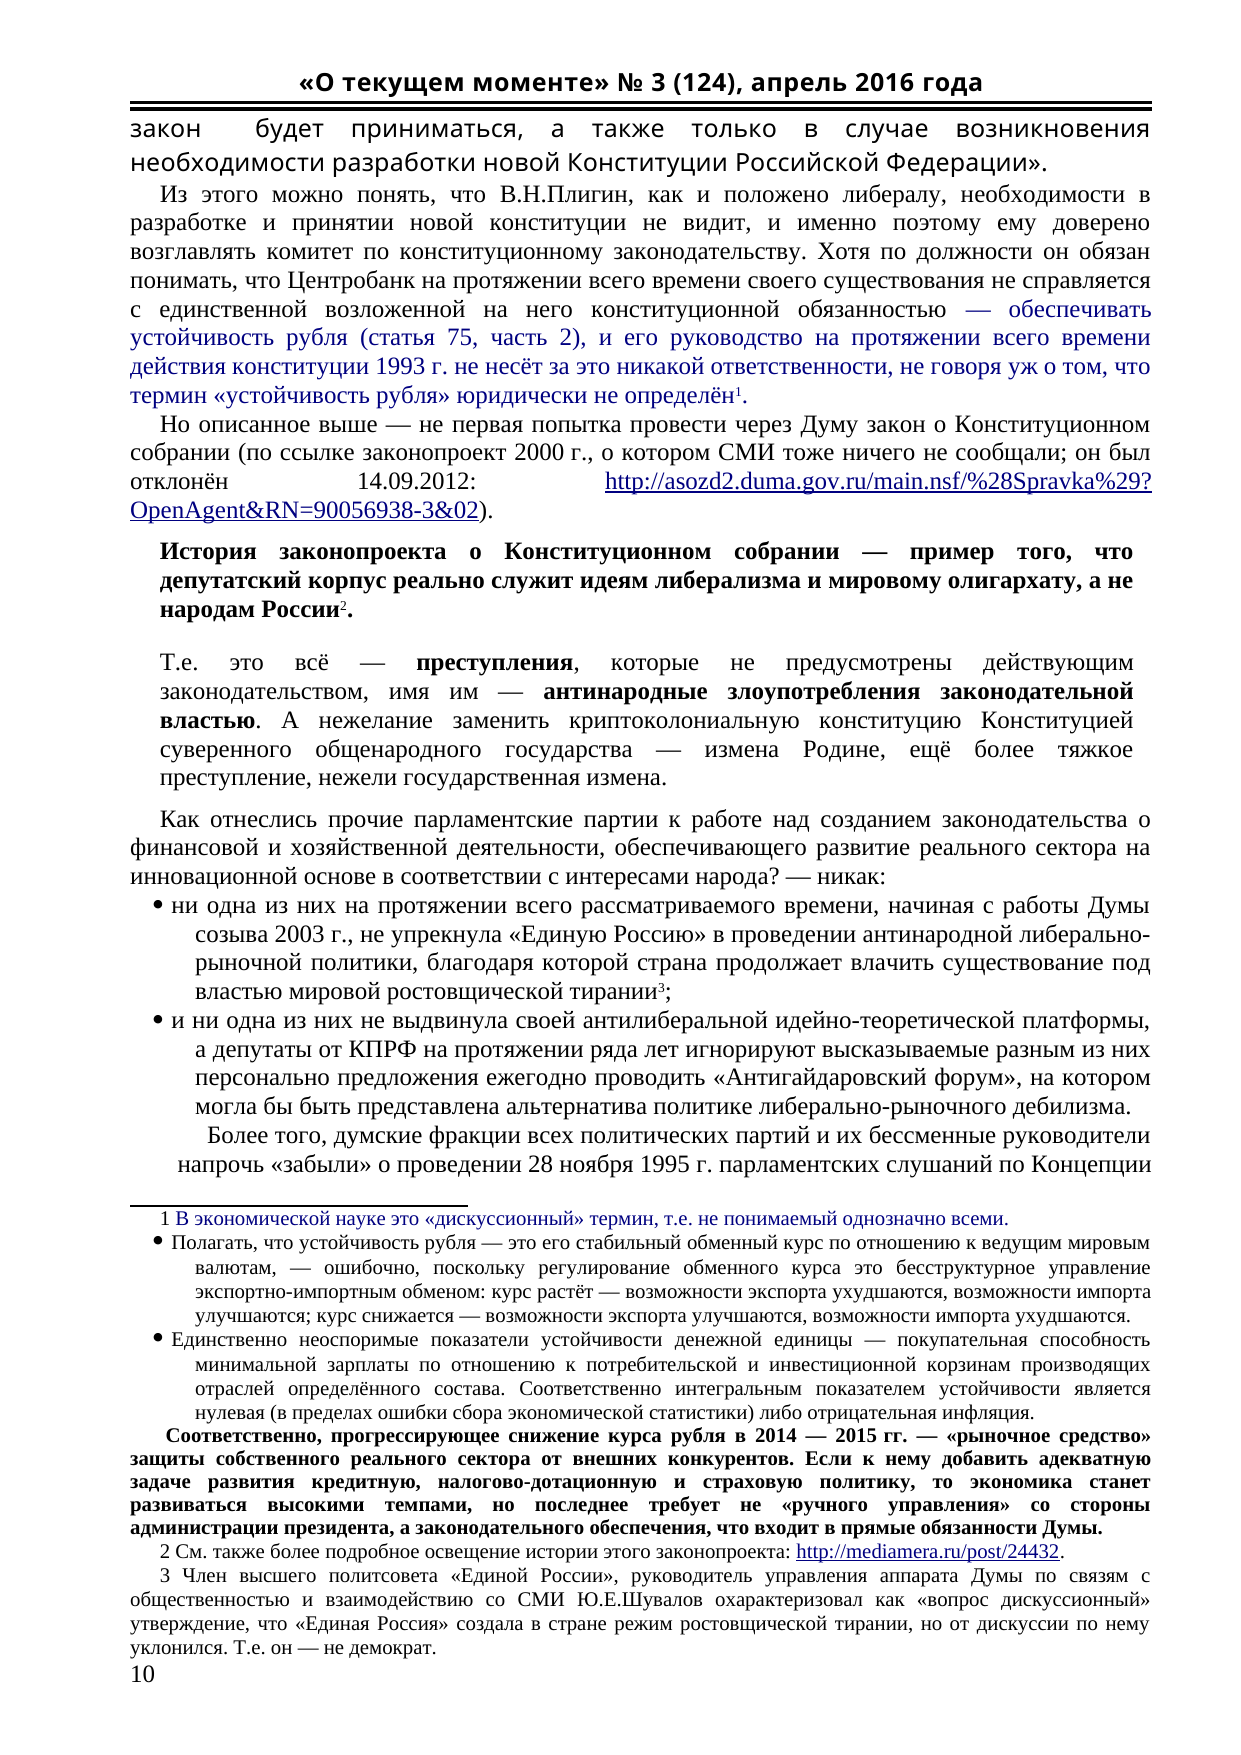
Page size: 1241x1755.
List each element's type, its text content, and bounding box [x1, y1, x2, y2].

list Полагать, что устойчивость рубля — это его стабильный обменный курс по отношению к ведущим мировым валютам, — ошибочно, поскольку регулирование обменного курса это бесструктурное управление экспортно-импортным обменом: курс растёт — возможности экспорта ухудшаются, возможности импорта улучшаются; курс снижается — возможности экспорта улучшаются, возможности импорта ухудшаются. [153, 1230, 1152, 1327]
text Из этого можно понять, что В.Н.Плигин, как и положено либералу, необходимости в разработке и принятии новой конституции не видит, и именно поэтому ему доверено возглавлять комитет по конституционному законодательству. Хотя по должности он обязан понимать, что Центробанк на протяжении всего времени своего существования не справляется с единственной возложенной на него конституционной обязанностью — обеспечивать устойчивость рубля (статья 75, часть 2), и его руководство на протяжении всего времени действия конституции 1993 г. не несёт за это никакой ответственности, не говоря уж о том, что термин «устойчивость рубля» юридически не определён. [130, 179, 1152, 409]
list Член высшего политсовета «Единой России», руководитель управления аппарата Думы по связям с общественностью и взаимодействию со СМИ Ю.Е.Шувалов охарактеризовал как «вопрос дискуссионный» утверждение, что «Единая Россия» создала в стране режим ростовщической тирании, но от дискуссии по нему уклонился. Т.е. он — не демократ. [130, 1563, 1152, 1659]
text Как отнеслись прочие парламентские партии к работе над созданием законодательства о финансовой и хозяйственной деятельности, обеспечивающего развитие реального сектора на инновационной основе в соответствии с интересами народа? — никак: [130, 804, 1152, 890]
text Соответственно, прогрессирующее снижение курса рубля в 2014 — 2015 гг. — «рыночное средство» защиты собственного реального сектора от внешних конкурентов. Если к нему добавить адекватную задаче развития кредитную, налогово-дотационную и страховую политику, то экономика станет развиваться высокими темпами, но последнее требует не «ручного управления» со стороны администрации президента, а законодательного обеспечения, что входит в прямые обязанности Думы. [130, 1424, 1152, 1539]
text См. также более подробное освещение истории этого законопроекта: http://mediamera.ru/post/24432. [130, 1539, 1152, 1563]
list ни одна из них на протяжении всего рассматриваемого времени, начиная с работы Думы созыва 2003 г., не упрекнула «Единую Россию» в проведении антинародной либерально-рыночной политики, благодаря которой страна продолжает влачить существование под властью мировой ростовщической тирании; [153, 890, 1152, 1005]
text Более того, думские фракции всех политических партий и их бессменные руководители напрочь «забыли» о проведении 28 ноября 1995 г. парламентских слушаний по Концепции [177, 1120, 1152, 1177]
text В экономической науке это «дискуссионный» термин, т.е. не понимаемый однозначно всеми. [130, 1206, 1152, 1230]
list и ни одна из них не выдвинула своей антилиберальной идейно-теоретической платформы, а депутаты от КПРФ на протяжении ряда лет игнорируют высказываемые разным из них персонально предложения ежегодно проводить «Антигайдаровский форум», на котором могла бы быть представлена альтернатива политике либерально-рыночного дебилизма. [153, 1005, 1152, 1120]
text закон будет приниматься, а также только в случае возникновения необходимости разработки новой Конституции Российской Федерации». [130, 111, 1152, 179]
list Единственно неоспоримые показатели устойчивости денежной единицы — покупательная способность минимальной зарплаты по отношению к потребительской и инвестиционной корзинам производящих отраслей определённого состава. Соответственно интегральным показателем устойчивости является нулевая (в пределах ошибки сбора экономической статистики) либо отрицательная инфляция. [153, 1327, 1152, 1424]
text Т.е. это всё — преступления, которые не предусмотрены действующим законодательством, имя им — антинародные злоупотребления законодательной властью. А нежелание заменить криптоколониальную конституцию Конституцией суверенного общенародного государства — измена Родине, ещё более тяжкое преступление, нежели государственная измена. [159, 647, 1134, 791]
text Но описанное выше — не первая попытка провести через Думу закон о Конституционном собрании (по ссылке законопроект 2000 г., о котором СМИ тоже ничего не сообщали; он был отклонён 14.09.2012: http://asozd2.duma.gov.ru/main.nsf/%28Spravka%29?OpenAgent&RN=90056938-3&02). [130, 409, 1152, 524]
text История законопроекта о Конституционном собрании — пример того, что депутатский корпус реально служит идеям либерализма и мировому олигархату, а не народам России. [159, 536, 1134, 622]
